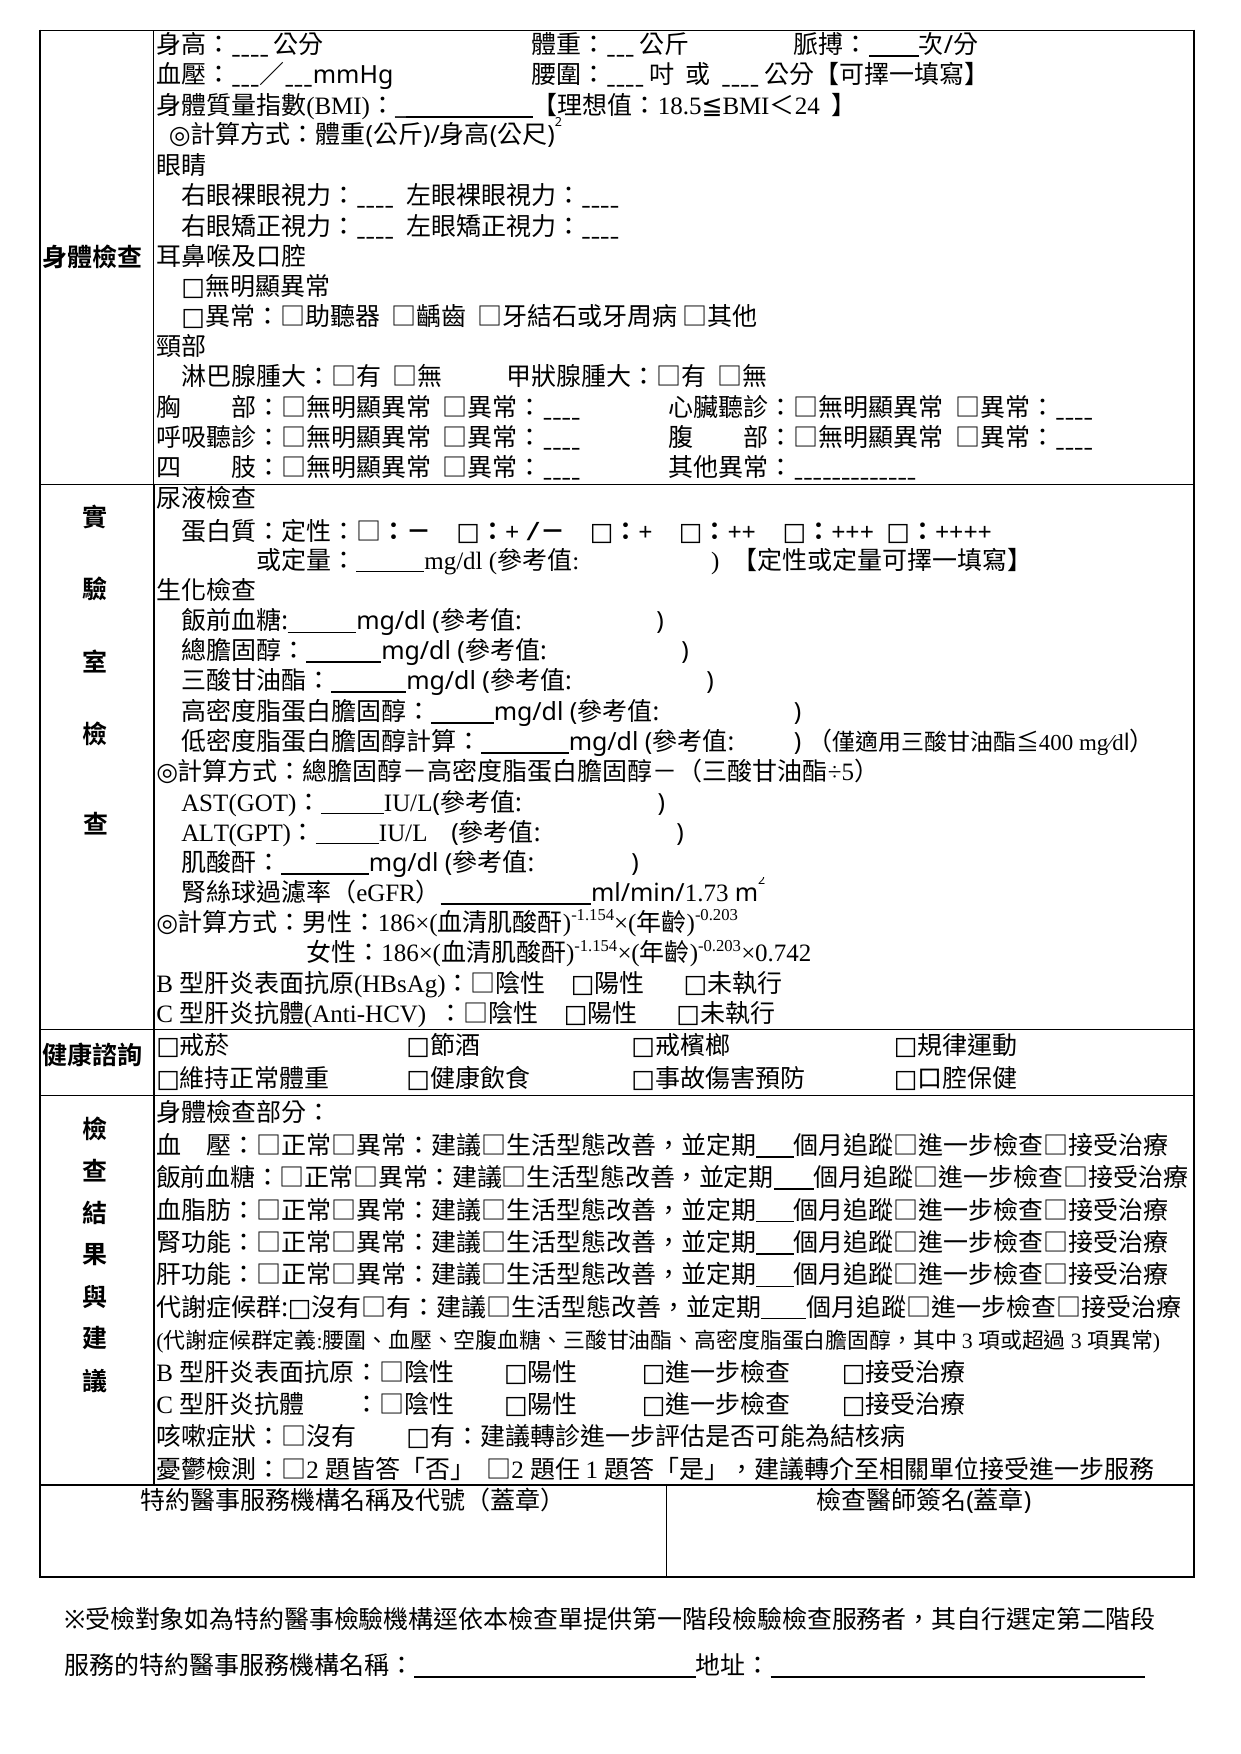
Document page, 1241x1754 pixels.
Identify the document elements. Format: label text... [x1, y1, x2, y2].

table_cell [41, 152, 153, 183]
table_cell ALT(GPT)： IU/L (參考值: ) [155, 818, 1193, 848]
table_cell 代謝症候群:□沒有□有：建議□生活型態改善，並定期 個月追蹤□進一步檢查□接受治療 [155, 1292, 1193, 1325]
table_cell 頸部 [154, 334, 1193, 364]
table_cell 淋巴腺腫大：□有 □無 甲狀腺腫大：□有 □無 [154, 364, 1193, 394]
table_cell 腎絲球過濾率（eGFR） ml/min/1.73 m2 [155, 877, 1193, 907]
text ※受檢對象如為特約醫事檢驗機構逕依本檢查單提供第一階段檢驗檢查服務者，其自行選定第二階段 服務的特約醫事服務機構名稱： 地址： [64, 1600, 1167, 1682]
table_cell 右眼矯正視力：ˍˍˍˍ 左眼矯正視力：ˍˍˍˍ [154, 213, 1193, 243]
table_cell 身體質量指數(BMI)：_ 【理想值：18.5≦BMI＜24 】 [154, 92, 1193, 121]
table_cell ◎計算方式：男性：186×(血清肌酸酐)-1.154×(年齡)-0.203 [155, 907, 1193, 937]
table_cell [41, 303, 153, 333]
table_cell AST(GOT)： IU/L(參考值: ) [155, 788, 1193, 818]
table_cell 飯前血糖：□正常□異常：建議□生活型態改善，並定期 個月追蹤□進一步檢查□接受治療 [155, 1163, 1193, 1195]
table_cell 右眼裸眼視力：ˍˍˍˍ 左眼裸眼視力：ˍˍˍˍ [154, 183, 1193, 213]
table_cell 耳鼻喉及口腔 [154, 243, 1193, 273]
table_cell ◎計算方式：體重(公斤)/身高(公尺)2 [154, 121, 1193, 152]
table_cell [41, 394, 153, 424]
table_cell 女性：186×(血清肌酸酐)-1.154×(年齡)-0.203×0.742 [155, 937, 1193, 969]
table_cell [41, 62, 153, 92]
table_cell 肝功能：□正常□異常：建議□生活型態改善，並定期 個月追蹤□進一步檢查□接受治療 [155, 1259, 1193, 1292]
table_cell 檢查醫師簽名(蓋章) [667, 1486, 1193, 1576]
table_cell (代謝症候群定義:腰圍、血壓、空腹血糖、三酸甘油酯、高密度脂蛋白膽固醇，其中 3 項或超過 3 項異常) [155, 1325, 1193, 1356]
table_cell [41, 334, 153, 364]
table_header [41, 31, 153, 62]
table_cell 健康諮詢 [41, 1030, 153, 1095]
table_cell 飯前血糖: mg/dl (參考值: ) [155, 606, 1193, 637]
table_cell 四 肢：□無明顯異常 □異常：ˍˍˍˍ 其他異常：ˍˍˍˍˍˍˍˍˍˍˍˍˍ [154, 454, 1193, 483]
table_cell [41, 424, 153, 454]
table_cell 身體檢查部分： [155, 1096, 1193, 1130]
table_cell 血壓：ˍˍˍ／ˍˍˍmmHg 腰圍：ˍˍˍˍ吋 或 ˍˍˍˍ公分【可擇一填寫】 [154, 62, 1193, 92]
table_cell □戒菸 □節酒 □戒檳榔 □規律運動 □維持正常體重 □健康飲食 □事故傷害預防 □口腔保健 [155, 1030, 1193, 1095]
table_cell 實 驗 室 檢 查 [41, 485, 153, 1028]
table_cell 或定量： mg/dl (參考值: ) 【定性或定量可擇一填寫】 [155, 546, 1193, 576]
table_cell 生化檢查 [155, 576, 1193, 606]
table_cell [41, 92, 153, 121]
table_cell 三酸甘油酯： mg/dl (參考值: ) [155, 667, 1193, 697]
table_cell 蛋白質：定性：□：－ □：+ /－ □：+ □：++ □：+++ □：++++ [155, 516, 1193, 546]
table_cell C 型肝炎抗體(Anti-HCV) ：□陰性 □陽性 □未執行 [155, 999, 1193, 1028]
table_cell 高密度脂蛋白膽固醇： mg/dl (參考值: ) [155, 697, 1193, 727]
table_cell 血脂肪：□正常□異常：建議□生活型態改善，並定期 個月追蹤□進一步檢查□接受治療 [155, 1195, 1193, 1227]
table_cell 檢 查 結 果 與 建 議 [41, 1096, 153, 1484]
table_cell 咳嗽症狀：□沒有 □有：建議轉診進一步評估是否可能為結核病 [155, 1421, 1193, 1453]
table_cell □無明顯異常 [154, 273, 1193, 303]
table_cell 呼吸聽診：□無明顯異常 □異常：ˍˍˍˍ 腹 部：□無明顯異常 □異常：ˍˍˍˍ [154, 424, 1193, 454]
table_cell 低密度脂蛋白膽固醇計算： mg/dl (參考值: ) （僅適用三酸甘油酯≦400 mg∕dl） [155, 727, 1193, 757]
table_cell B 型肝炎表面抗原(HBsAg)：□陰性 □陽性 □未執行 [155, 969, 1193, 999]
table_cell [41, 364, 153, 394]
table_cell □異常：□助聽器 □齲齒 □牙結石或牙周病 □其他 [154, 303, 1193, 333]
table_cell 身體檢查 [41, 243, 153, 273]
table_cell 憂鬱檢測：□2 題皆答「否」 □2 題任 1 題答「是」，建議轉介至相關單位接受進一步服務 [155, 1453, 1193, 1484]
table_header 身高：ˍˍˍˍ公分 體重：ˍˍˍ公斤 脈搏： 次/分 [154, 31, 1193, 62]
table_cell 特約醫事服務機構名稱及代號（蓋章） [41, 1486, 666, 1576]
table_cell 肌酸酐： mg/dl (參考值: ) [155, 848, 1193, 877]
table_cell ◎計算方式：總膽固醇－高密度脂蛋白膽固醇－（三酸甘油酯÷5） [155, 757, 1193, 787]
table_cell [41, 121, 153, 152]
table_cell 總膽固醇： mg/dl (參考值: ) [155, 637, 1193, 667]
table_cell 尿液檢查 [155, 485, 1193, 516]
table_cell 血 壓：□正常□異常：建議□生活型態改善，並定期 個月追蹤□進一步檢查□接受治療 [155, 1130, 1193, 1162]
table_cell [41, 273, 153, 303]
table_cell 眼睛 [154, 152, 1193, 183]
table_cell 腎功能：□正常□異常：建議□生活型態改善，並定期 個月追蹤□進一步檢查□接受治療 [155, 1227, 1193, 1259]
table_cell B 型肝炎表面抗原：□陰性 □陽性 □進一步檢查 □接受治療 [155, 1356, 1193, 1389]
table_cell C 型肝炎抗體 ：□陰性 □陽性 □進一步檢查 □接受治療 [155, 1389, 1193, 1421]
table_cell 胸 部：□無明顯異常 □異常：ˍˍˍˍ 心臟聽診：□無明顯異常 □異常：ˍˍˍˍ [154, 394, 1193, 424]
table_cell [41, 213, 153, 243]
table_cell [41, 183, 153, 213]
table_cell [41, 454, 153, 483]
